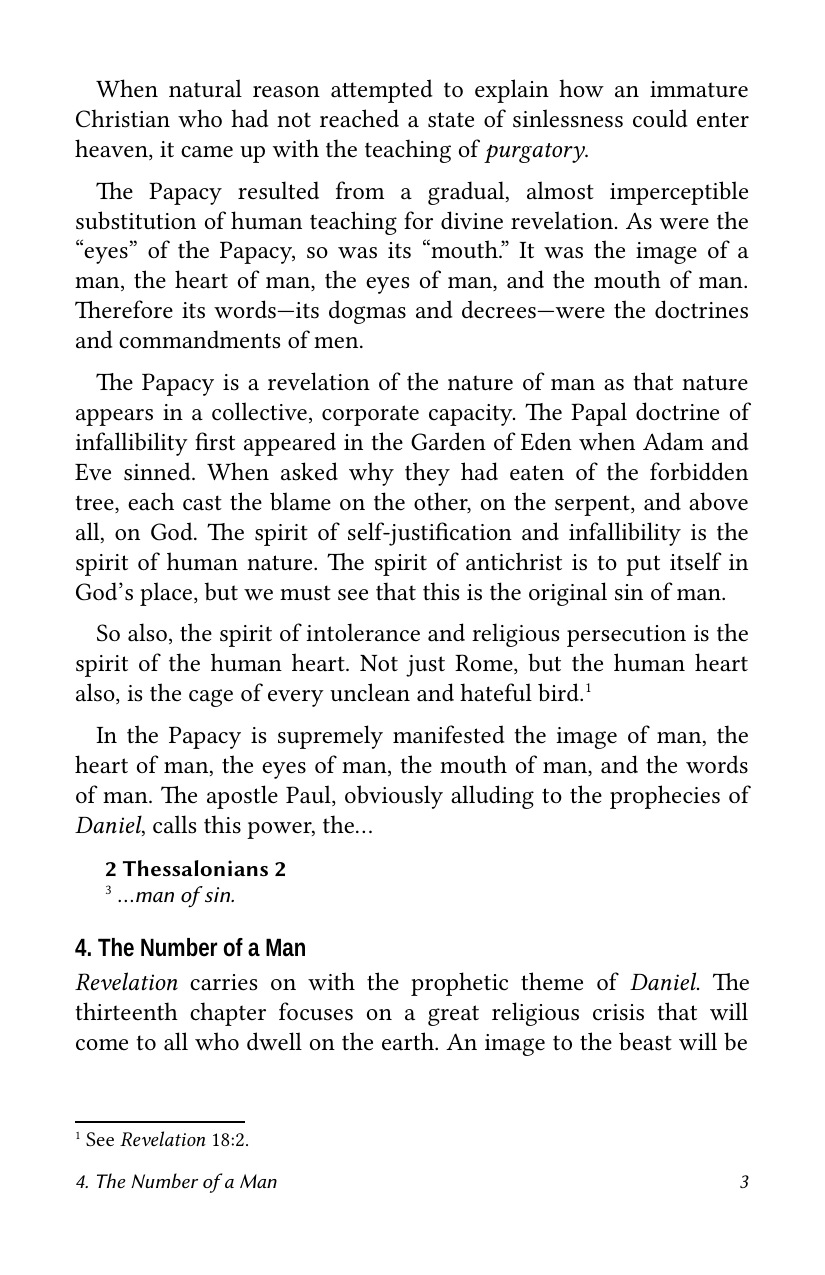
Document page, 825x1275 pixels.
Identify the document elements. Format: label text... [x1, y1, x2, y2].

text See Revelation 18:2. [75, 1128, 750, 1152]
text In the Papacy is supremely manifested the image of man, the heart of man, the eyes of man, the mouth of man, and the words of man. The apostle Paul, obviously alluding to the prophecies of Daniel, calls this power, the… [75, 721, 750, 839]
text 2 Thessalonians 2 [105, 856, 750, 882]
text When natural reason attempted to explain how an immature Christian who had not reached a state of sinlessness could enter heaven, it came up with the teaching of purgatory. [75, 75, 750, 163]
subtitle The Number of a Man [75, 933, 750, 962]
text The Papacy is a revelation of the nature of man as that nature appears in a collective, corporate capacity. The Papal doctrine of infallibility first appeared in the Garden of Eden when Adam and Eve sinned. When asked why they had eaten of the forbidden tree, each cast the blame on the other, on the serpent, and above all, on God. The spirit of self-justification and infallibility is the spirit of human nature. The spirit of antichrist is to put itself in God’s place, but we must see that this is the original sin of man. [75, 368, 750, 606]
text The Papacy resulted from a gradual, almost imperceptible substitution of human teaching for divine revelation. As were the “eyes” of the Papacy, so was its “mouth.” It was the image of a man, the heart of man, the eyes of man, and the mouth of man. Therefore its words—its dogmas and decrees—were the doctrines and commandments of men. [75, 177, 750, 355]
text Revelation carries on with the prophetic theme of Daniel. The thirteenth chapter focuses on a great religious crisis that will come to all who dwell on the earth. An image to the beast will be [75, 968, 750, 1056]
text So also, the spirit of intolerance and religious persecution is the spirit of the human heart. Not just Rome, but the human heart also, is the cage of every unclean and hateful bird. [75, 619, 750, 708]
text 3 ...man of sin. [105, 882, 720, 908]
